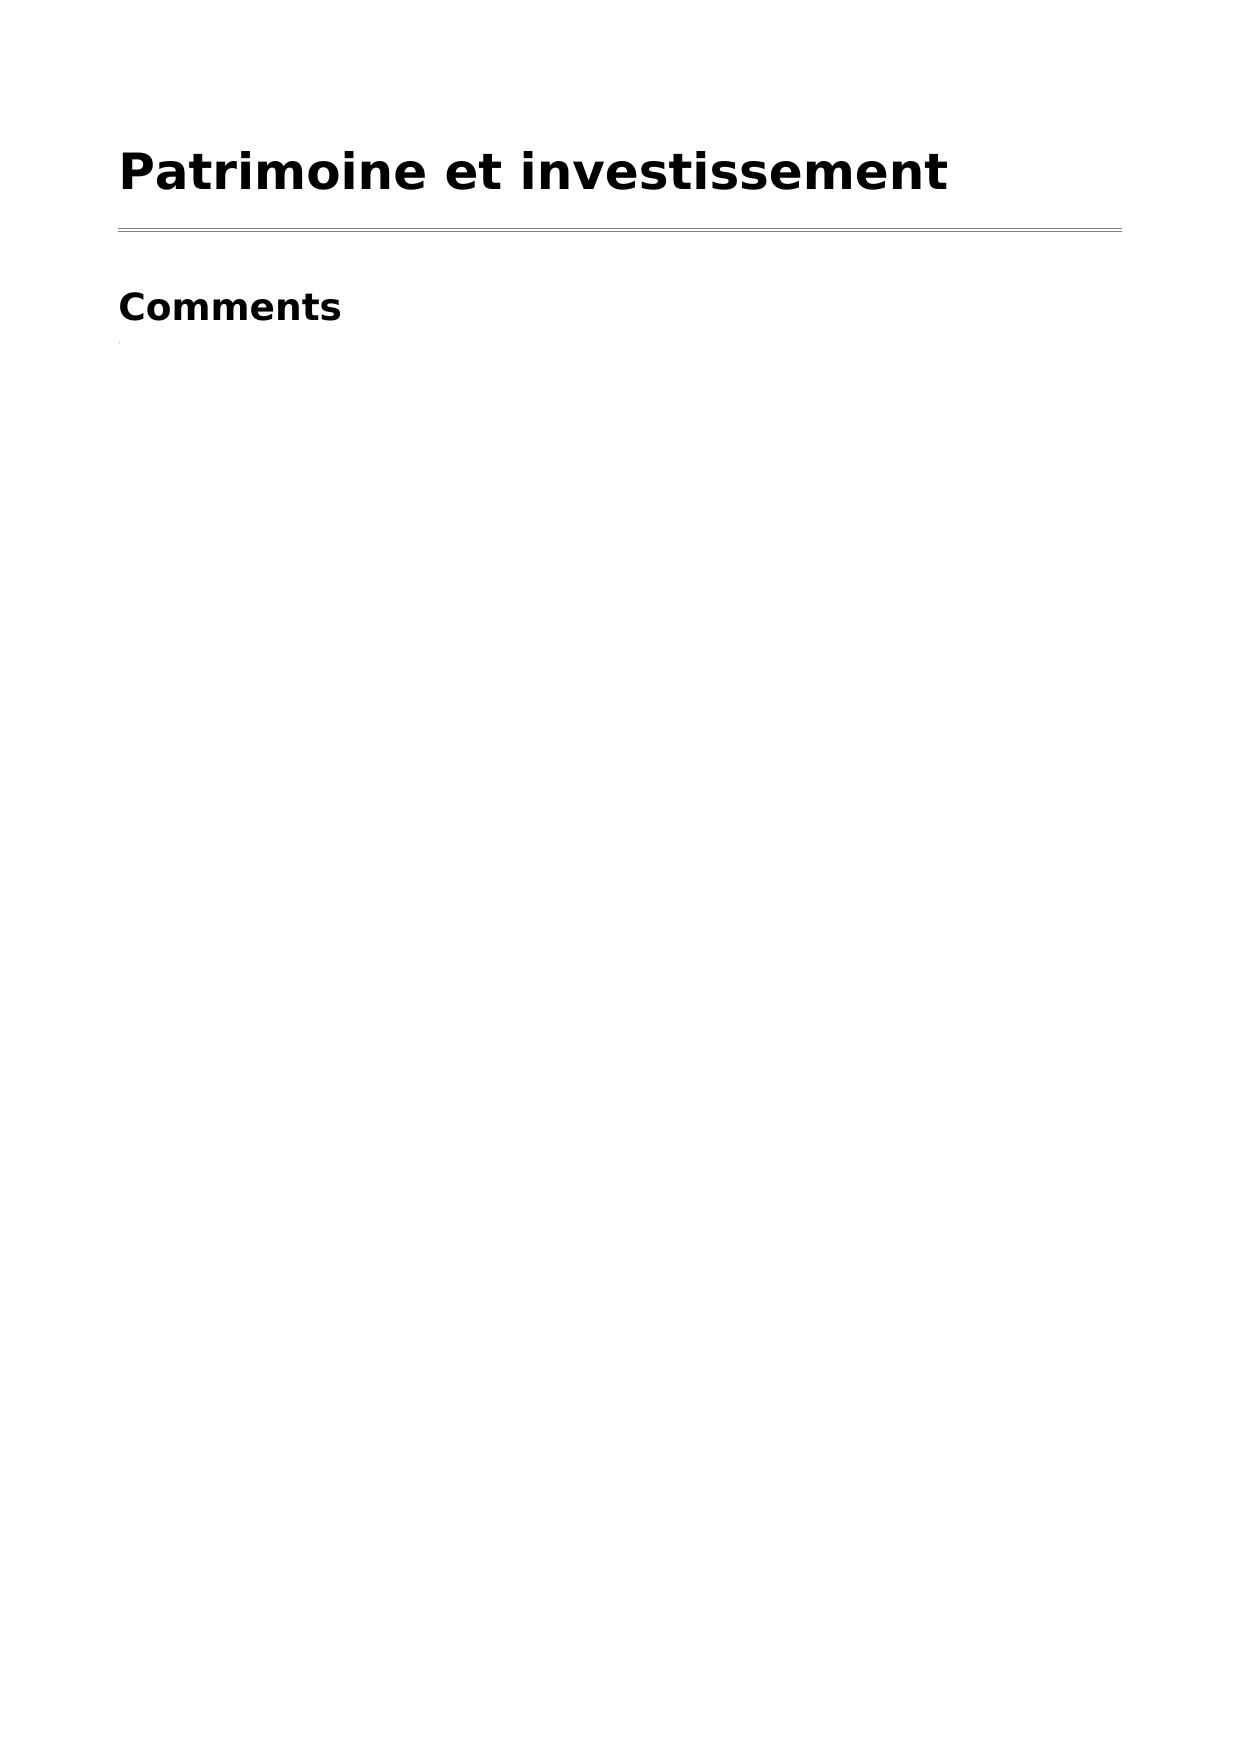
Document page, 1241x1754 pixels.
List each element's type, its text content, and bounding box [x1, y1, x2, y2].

subtitle Comments [118, 285, 1122, 329]
subtitle Patrimoine et investissement [118, 143, 1122, 201]
